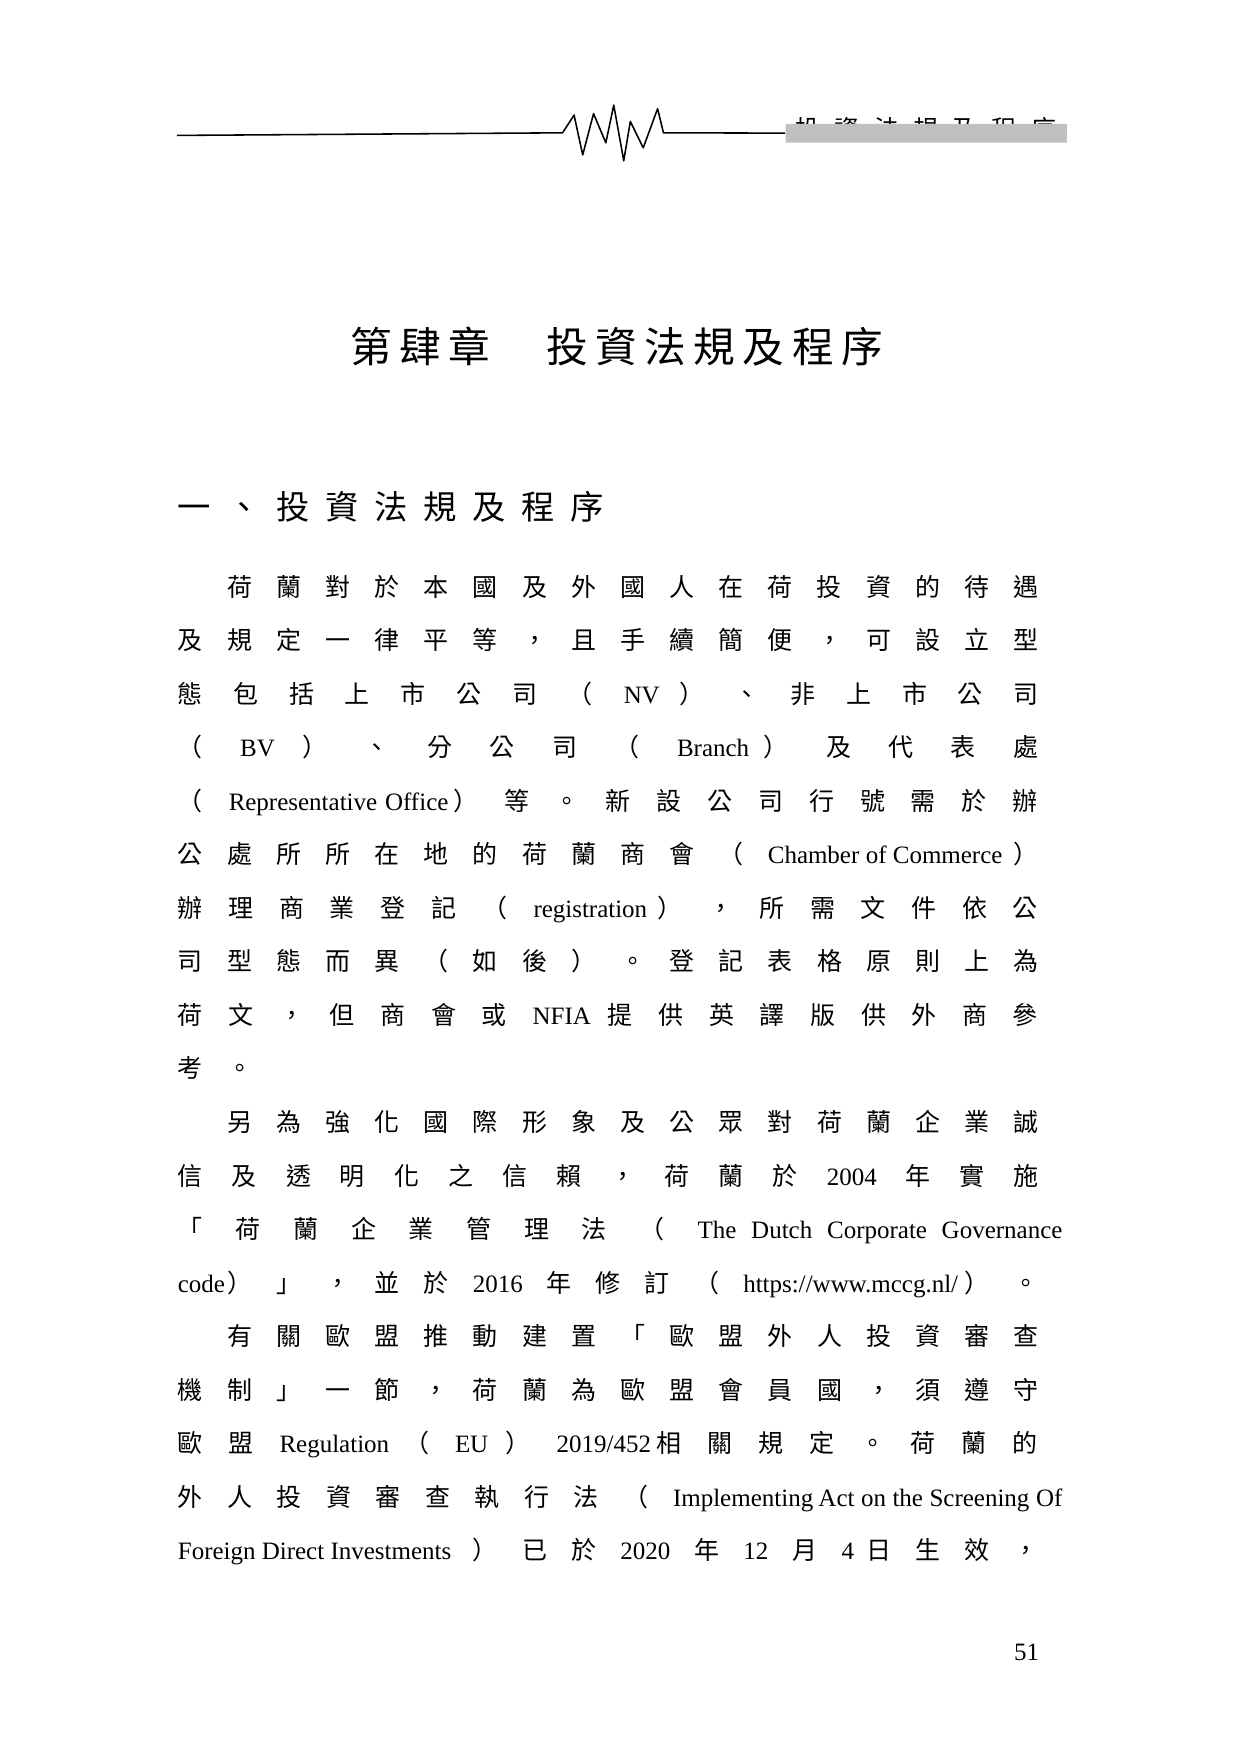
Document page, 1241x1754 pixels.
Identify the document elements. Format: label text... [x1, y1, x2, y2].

text 另為強化國際形象及公眾對荷蘭企業誠信及透明化之信賴，荷蘭於2004年實施「荷蘭企業管理法（The Dutch Corporate Governance code）」，並於2016年修訂（https://www.mccg.nl/）。 [178, 1094, 1063, 1308]
text 第肆章 投資法規及程序 [178, 291, 1063, 398]
text 有關歐盟推動建置「歐盟外人投資審查機制」一節，荷蘭為歐盟會員國，須遵守歐盟Regulation（EU）2019/452相關規定。荷蘭的外人投資審查執行法（Implementing Act on the Screening Of Foreign Direct Investments）已於2020年12月4日生效， [178, 1308, 1063, 1576]
text 一、投資法規及程序 [178, 478, 1063, 532]
text 荷蘭對於本國及外國人在荷投資的待遇及規定一律平等，且手續簡便，可設立型態包括上市公司（NV）、非上市公司（BV）、分公司（Branch）及代表處（Representative Office）等。新設公司行號需於辦公處所所在地的荷蘭商會（Chamber of Commerce）辦理商業登記（registration），所需文件依公司型態而異（如後）。登記表格原則上為荷文，但商會或NFIA提供英譯版供外商參考。 [178, 558, 1063, 1094]
